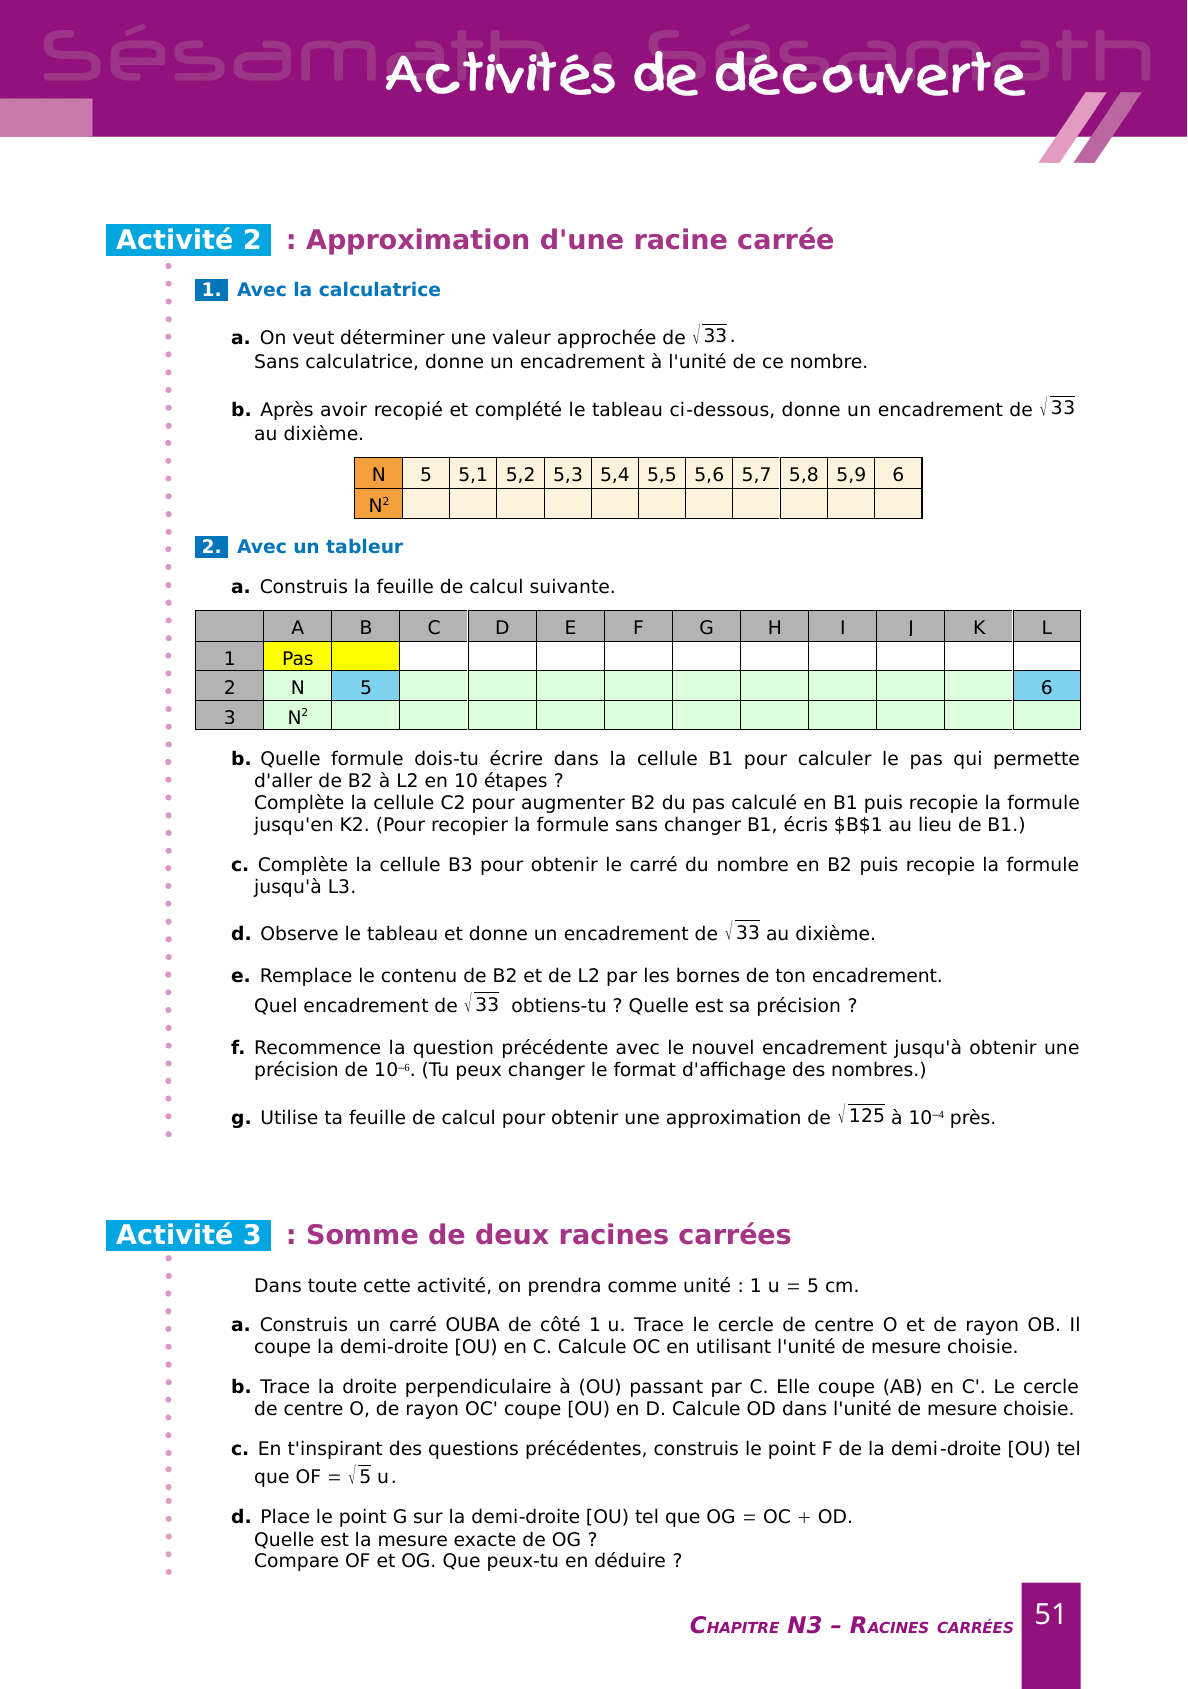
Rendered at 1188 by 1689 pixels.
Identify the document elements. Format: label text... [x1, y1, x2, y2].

list Dans toute cette activité, on prendra comme unité : 1 u = 5 cm. [224, 1274, 1081, 1296]
table_header L [1014, 611, 1080, 641]
table_cell [403, 489, 449, 518]
table_cell [592, 489, 638, 518]
table_cell [781, 489, 827, 518]
table_cell [450, 489, 496, 518]
list On veut déterminer une valeur approchée de Sans calculatrice, donne un encadrement à l'unité de ce nombre. [224, 319, 1081, 373]
table_cell [1014, 701, 1080, 729]
table_cell [1014, 642, 1080, 670]
table_header 5,8 [781, 458, 827, 488]
table_header 5,3 [545, 458, 591, 488]
table_cell [605, 642, 672, 670]
list Après avoir recopié et complété le tableau ci‑dessous, donne un encadrement de au dixième. [224, 391, 1081, 445]
table_cell [686, 489, 732, 518]
list En t'inspirant des questions précédentes, construis le point F de la demi‑droite [OU) tel que OF = [224, 1437, 1081, 1489]
table_header D [469, 611, 536, 641]
table_cell [639, 489, 685, 518]
picture [0, 0, 1187, 163]
table_cell N [264, 671, 331, 700]
table_header [195, 457, 354, 489]
list Construis un carré OUBA de côté 1 u. Trace le cercle de centre O et de rayon OB. Il coupe la demi‑droite [OU) en C. Calcule OC en utilisant l'unité de mesure choisie. [224, 1314, 1081, 1358]
table_cell [945, 671, 1012, 700]
table_cell [877, 701, 944, 729]
table_header [196, 611, 263, 641]
table_header C [400, 611, 467, 641]
table_cell [605, 701, 672, 729]
table_cell [945, 642, 1012, 670]
table_header J [877, 611, 944, 641]
table_header A [264, 611, 331, 641]
list Utilise ta feuille de calcul pour obtenir une approximation deà 10–4 près. [224, 1099, 1081, 1131]
list Avec la calculatrice [228, 279, 1081, 301]
table_cell [809, 701, 876, 729]
table_cell [741, 671, 808, 700]
table_header N [355, 458, 402, 488]
table_cell [733, 489, 779, 518]
table_header 5 [403, 458, 449, 488]
table_cell [537, 642, 604, 670]
list Quelle formule dois‑tu écrire dans la cellule B1 pour calculer le pas qui permette d'aller de B2 à L2 en 10 étapes ? Complète la cellule C2 pour augmenter B2 du pas calculé en B1 puis recopie la formule jusqu'en K2. (Pour recopier la formule sans changer B1, écris $B$1 au lieu de B1.) [224, 748, 1081, 836]
list Avec un tableur [228, 536, 1081, 558]
table_cell [469, 671, 536, 700]
table_header I [809, 611, 876, 641]
table_cell [741, 701, 808, 729]
list Place le point G sur la demi‑droite [OU) tel que OG = OC  OD. Quelle est la mesure exacte de OG ? Compare OF et OG. Que peux-tu en déduire ? [224, 1506, 1081, 1572]
table_header H [741, 611, 808, 641]
table_cell [400, 671, 467, 700]
table_cell [828, 489, 874, 518]
table_header 5,7 [733, 458, 779, 488]
table_cell [332, 701, 399, 729]
table_cell 2 [196, 671, 263, 700]
list Trace la droite perpendiculaire à (OU) passant par C. Elle coupe (AB) en C'. Le cercle de centre O, de rayon OC' coupe [OU) en D. Calcule OD dans l'unité de mesure choisie. [224, 1376, 1081, 1420]
table_cell [877, 642, 944, 670]
table_cell [673, 671, 740, 700]
table_cell [605, 671, 672, 700]
table_header 5,9 [828, 458, 874, 488]
table_cell 1 [196, 642, 263, 670]
table_cell [545, 489, 591, 518]
table_cell [673, 701, 740, 729]
table_cell 6 [1014, 671, 1080, 700]
table_cell N2 [264, 701, 331, 729]
table_header 5,4 [592, 458, 638, 488]
table_cell [469, 701, 536, 729]
table_header 6 [875, 458, 921, 488]
list Remplace le contenu de B2 et de L2 par les bornes de ton encadrement. Quel encadrement de obtiens‑tu ? Quelle est sa précision ? [224, 965, 1081, 1019]
table_cell [469, 642, 536, 670]
table_cell 5 [332, 671, 399, 700]
table_cell [923, 489, 1081, 519]
table_cell [673, 642, 740, 670]
table_cell [945, 701, 1012, 729]
table_cell 3 [196, 701, 263, 729]
list Construis la feuille de calcul suivante. [224, 576, 1081, 598]
table_cell Pas [264, 642, 331, 670]
table_cell [809, 671, 876, 700]
table_header E [537, 611, 604, 641]
table_cell [195, 489, 354, 519]
table_header 5,1 [450, 458, 496, 488]
table_cell [400, 642, 467, 670]
table_cell [537, 701, 604, 729]
table_cell [400, 701, 467, 729]
table_cell [809, 642, 876, 670]
table_cell N2 [355, 489, 402, 518]
table_header 5,6 [686, 458, 732, 488]
table_header B [332, 611, 399, 641]
table_header [923, 457, 1081, 489]
table_cell [877, 671, 944, 700]
table_cell [537, 671, 604, 700]
list : Somme de deux racines carrées [170, 1219, 1081, 1251]
list Observe le tableau et donne un encadrement deau dixième. [224, 915, 1081, 948]
table_header G [673, 611, 740, 641]
table_header F [605, 611, 672, 641]
table_cell [875, 489, 921, 518]
table_header 5,2 [497, 458, 544, 488]
list Complète la cellule B3 pour obtenir le carré du nombre en B2 puis recopie la formule jusqu'à L3. [224, 854, 1081, 898]
list : Approximation d'une racine carrée [271, 224, 1081, 256]
table_header K [945, 611, 1012, 641]
table_cell [497, 489, 544, 518]
list Recommence la question précédente avec le nouvel encadrement jusqu'à obtenir une précision de 10–6. (Tu peux changer le format d'affichage des nombres.) [224, 1037, 1081, 1081]
table_header 5,5 [639, 458, 685, 488]
table_cell [741, 642, 808, 670]
table_cell [332, 642, 399, 670]
